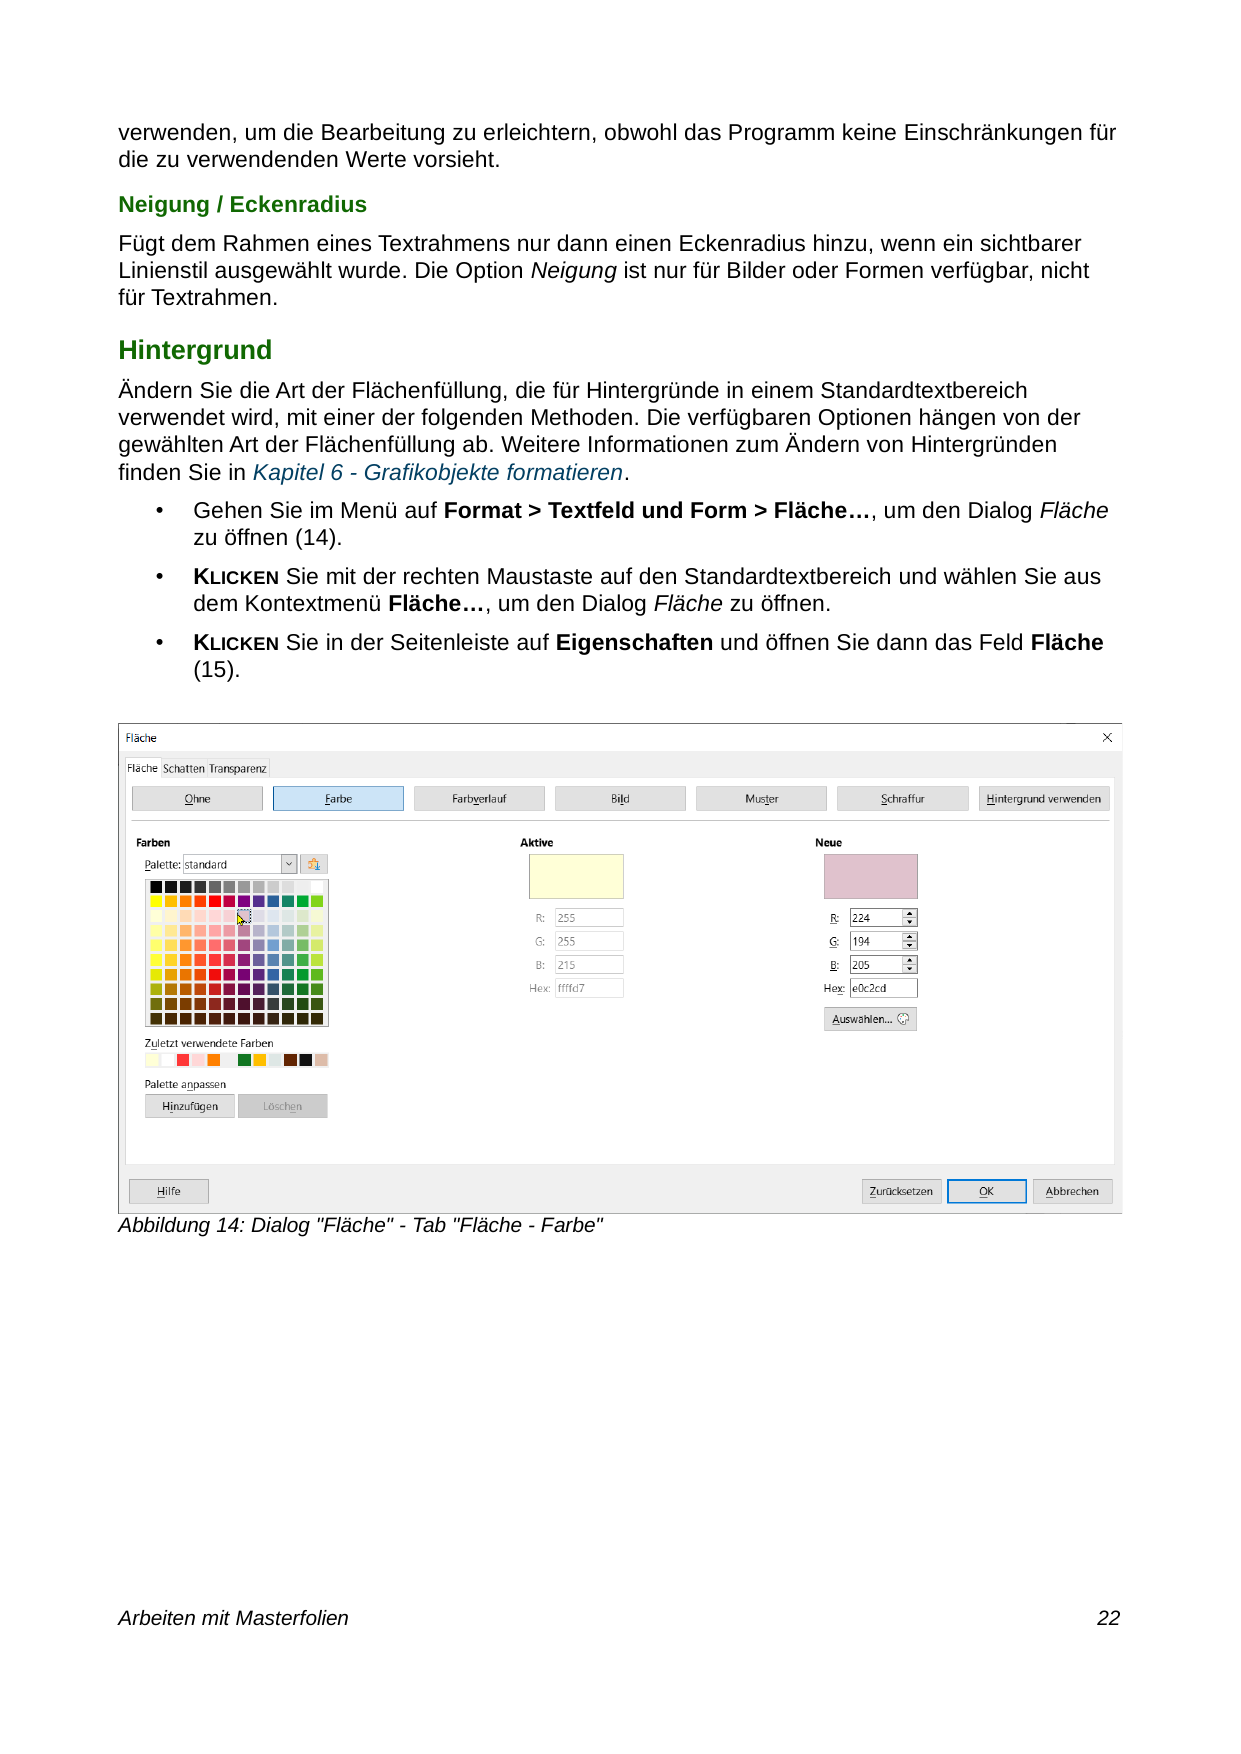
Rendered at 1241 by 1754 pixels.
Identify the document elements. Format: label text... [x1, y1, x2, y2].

list Gehen Sie im Menü auf Format > Textfeld und Form > Fläche…, um den Dialog Fläche zu öffnen (Abbildung 14). [156, 497, 1122, 551]
picture [118, 723, 1123, 1214]
text Ändern Sie die Art der Flächenfüllung, die für Hintergründe in einem Standardtextbereich verwendet wird, mit einer der folgenden Methoden. Die verfügbaren Optionen hängen von der gewählten Art der Flächenfüllung ab. Weitere Informationen zum Ändern von Hintergründen finden Sie in Kapitel 6 - Grafikobjekte formatieren. [118, 377, 1122, 485]
text Abbildung 14: Dialog "Fläche" - Tab "Fläche - Farbe" [118, 1214, 1122, 1237]
text verwenden, um die Bearbeitung zu erleichtern, obwohl das Programm keine Einschränkungen für die zu verwendenden Werte vorsieht. [118, 118, 1122, 172]
subtitle Hintergrund [118, 334, 1122, 365]
subtitle Neigung / Eckenradius [118, 190, 1122, 217]
list Klicken Sie mit der rechten Maustaste auf den Standardtextbereich und wählen Sie aus dem Kontextmenü Fläche…, um den Dialog Fläche zu öffnen. [156, 563, 1122, 617]
list Klicken Sie in der Seitenleiste auf Eigenschaften und öffnen Sie dann das Feld Fläche (Abbildung 15). [156, 628, 1122, 683]
text Fügt dem Rahmen eines Textrahmens nur dann einen Eckenradius hinzu, wenn ein sichtbarer Linienstil ausgewählt wurde. Die Option Neigung ist nur für Bilder oder Formen verfügbar, nicht für Textrahmen. [118, 229, 1122, 310]
